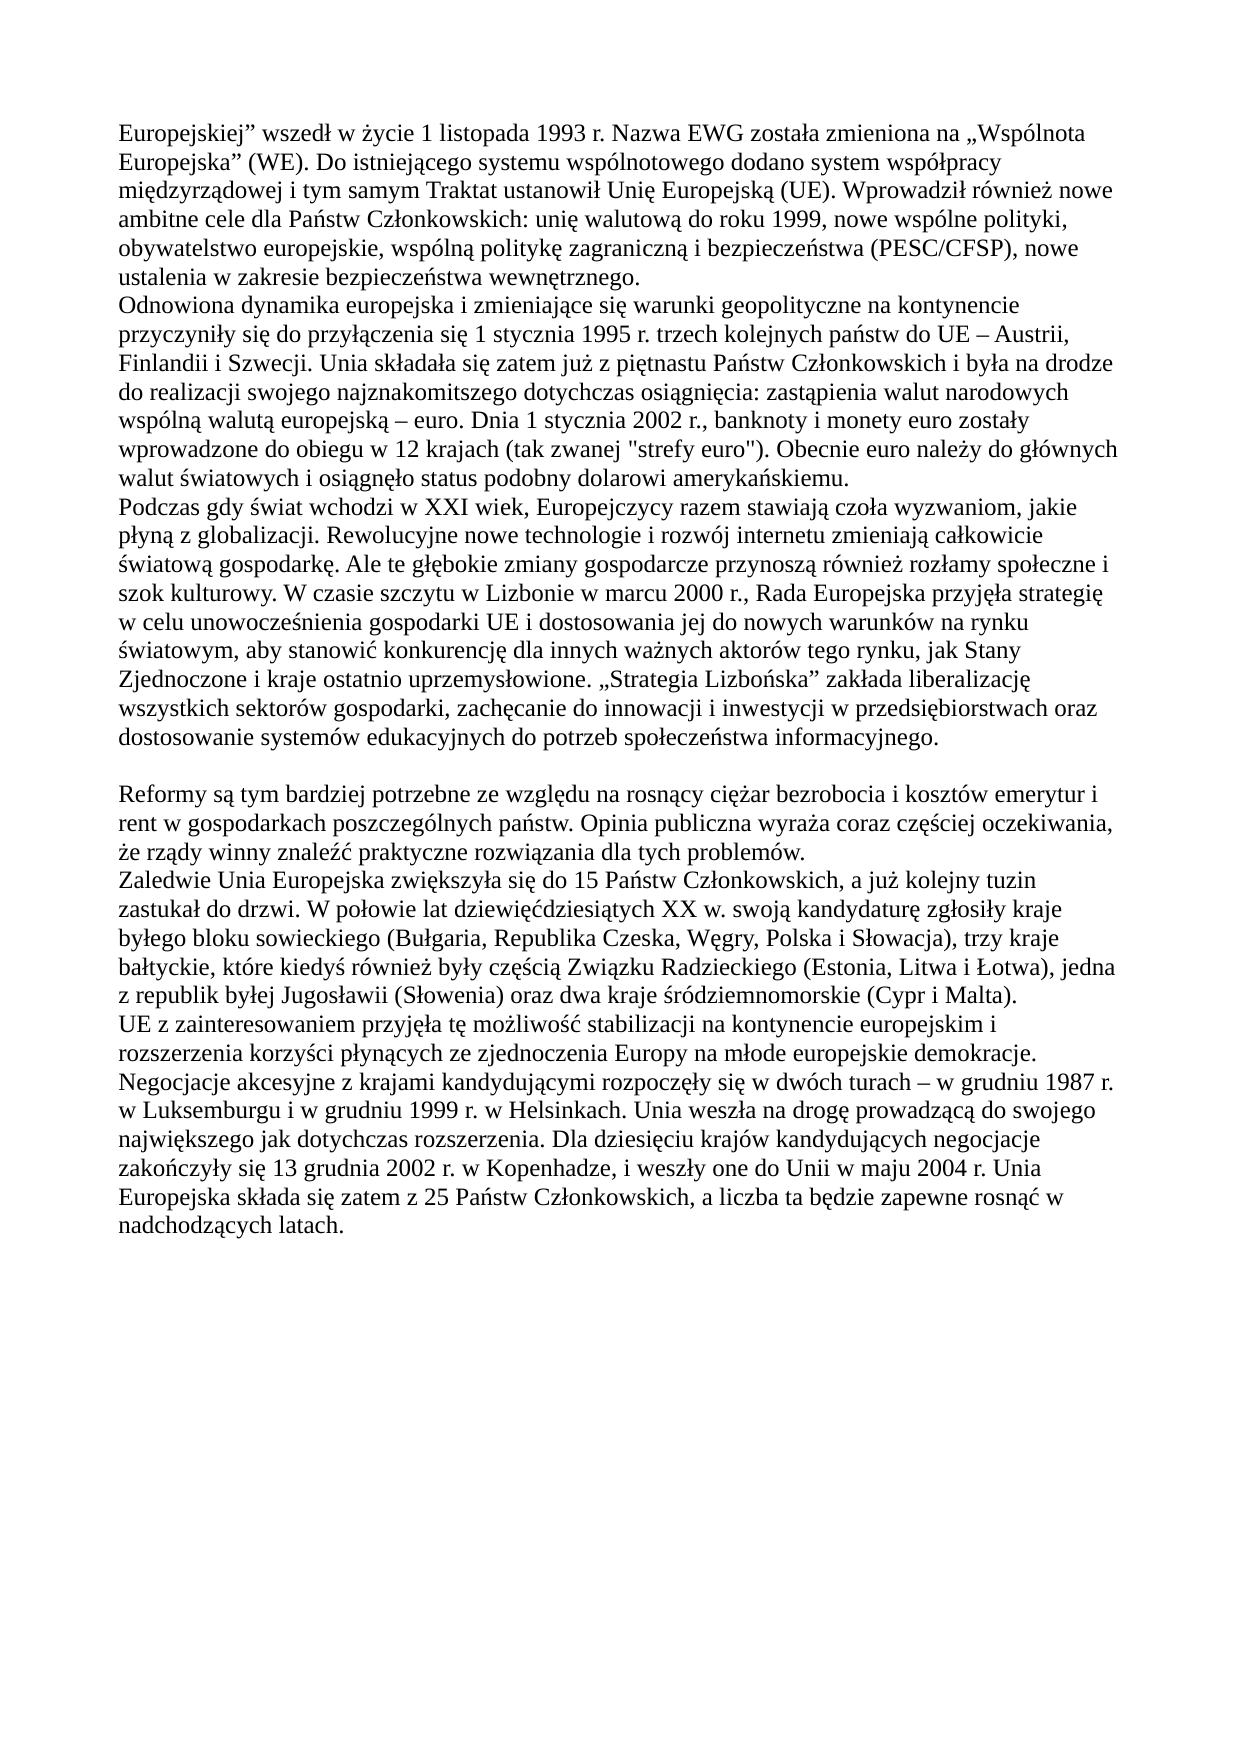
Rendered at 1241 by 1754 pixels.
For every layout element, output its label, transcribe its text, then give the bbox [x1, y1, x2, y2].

text Europejskiej” wszedł w życie 1 listopada 1993 r. Nazwa EWG została zmieniona na „Wspólnota Europejska” (WE). Do istniejącego systemu wspólnotowego dodano system współpracy międzyrządowej i tym samym Traktat ustanowił Unię Europejską (UE). Wprowadził również nowe ambitne cele dla Państw Członkowskich: unię walutową do roku 1999, nowe wspólne polityki, obywatelstwo europejskie, wspólną politykę zagraniczną i bezpieczeństwa (PESC/CFSP), nowe ustalenia w zakresie bezpieczeństwa wewnętrznego. [118, 118, 1122, 291]
text Podczas gdy świat wchodzi w XXI wiek, Europejczycy razem stawiają czoła wyzwaniom, jakie płyną z globalizacji. Rewolucyjne nowe technologie i rozwój internetu zmieniają całkowicie światową gospodarkę. Ale te głębokie zmiany gospodarcze przynoszą również rozłamy społeczne i szok kulturowy. W czasie szczytu w Lizbonie w marcu 2000 r., Rada Europejska przyjęła strategię w celu unowocześnienia gospodarki UE i dostosowania jej do nowych warunków na rynku światowym, aby stanowić konkurencję dla innych ważnych aktorów tego rynku, jak Stany Zjednoczone i kraje ostatnio uprzemysłowione. „Strategia Lizbońska” zakłada liberalizację wszystkich sektorów gospodarki, zachęcanie do innowacji i inwestycji w przedsiębiorstwach oraz dostosowanie systemów edukacyjnych do potrzeb społeczeństwa informacyjnego. [118, 492, 1122, 751]
text Odnowiona dynamika europejska i zmieniające się warunki geopolityczne na kontynencie przyczyniły się do przyłączenia się 1 stycznia 1995 r. trzech kolejnych państw do UE – Austrii, Finlandii i Szwecji. Unia składała się zatem już z piętnastu Państw Członkowskich i była na drodze do realizacji swojego najznakomitszego dotychczas osiągnięcia: zastąpienia walut narodowych wspólną walutą europejską – euro. Dnia 1 stycznia 2002 r., banknoty i monety euro zostały wprowadzone do obiegu w 12 krajach (tak zwanej "strefy euro"). Obecnie euro należy do głównych walut światowych i osiągnęło status podobny dolarowi amerykańskiemu. [118, 291, 1122, 492]
text UE z zainteresowaniem przyjęła tę możliwość stabilizacji na kontynencie europejskim i rozszerzenia korzyści płynących ze zjednoczenia Europy na młode europejskie demokracje. Negocjacje akcesyjne z krajami kandydującymi rozpoczęły się w dwóch turach – w grudniu 1987 r. w Luksemburgu i w grudniu 1999 r. w Helsinkach. Unia weszła na drogę prowadzącą do swojego największego jak dotychczas rozszerzenia. Dla dziesięciu krajów kandydujących negocjacje zakończyły się 13 grudnia 2002 r. w Kopenhadze, i weszły one do Unii w maju 2004 r. Unia Europejska składa się zatem z 25 Państw Członkowskich, a liczba ta będzie zapewne rosnąć w nadchodzących latach. [118, 1009, 1122, 1239]
text Zaledwie Unia Europejska zwiększyła się do 15 Państw Członkowskich, a już kolejny tuzin zastukał do drzwi. W połowie lat dziewięćdziesiątych XX w. swoją kandydaturę zgłosiły kraje byłego bloku sowieckiego (Bułgaria, Republika Czeska, Węgry, Polska i Słowacja), trzy kraje bałtyckie, które kiedyś również były częścią Związku Radzieckiego (Estonia, Litwa i Łotwa), jedna z republik byłej Jugosławii (Słowenia) oraz dwa kraje śródziemnomorskie (Cypr i Malta). [118, 866, 1122, 1009]
text Reformy są tym bardziej potrzebne ze względu na rosnący ciężar bezrobocia i kosztów emerytur i rent w gospodarkach poszczególnych państw. Opinia publiczna wyraża coraz częściej oczekiwania, że rządy winny znaleźć praktyczne rozwiązania dla tych problemów. [118, 779, 1122, 866]
